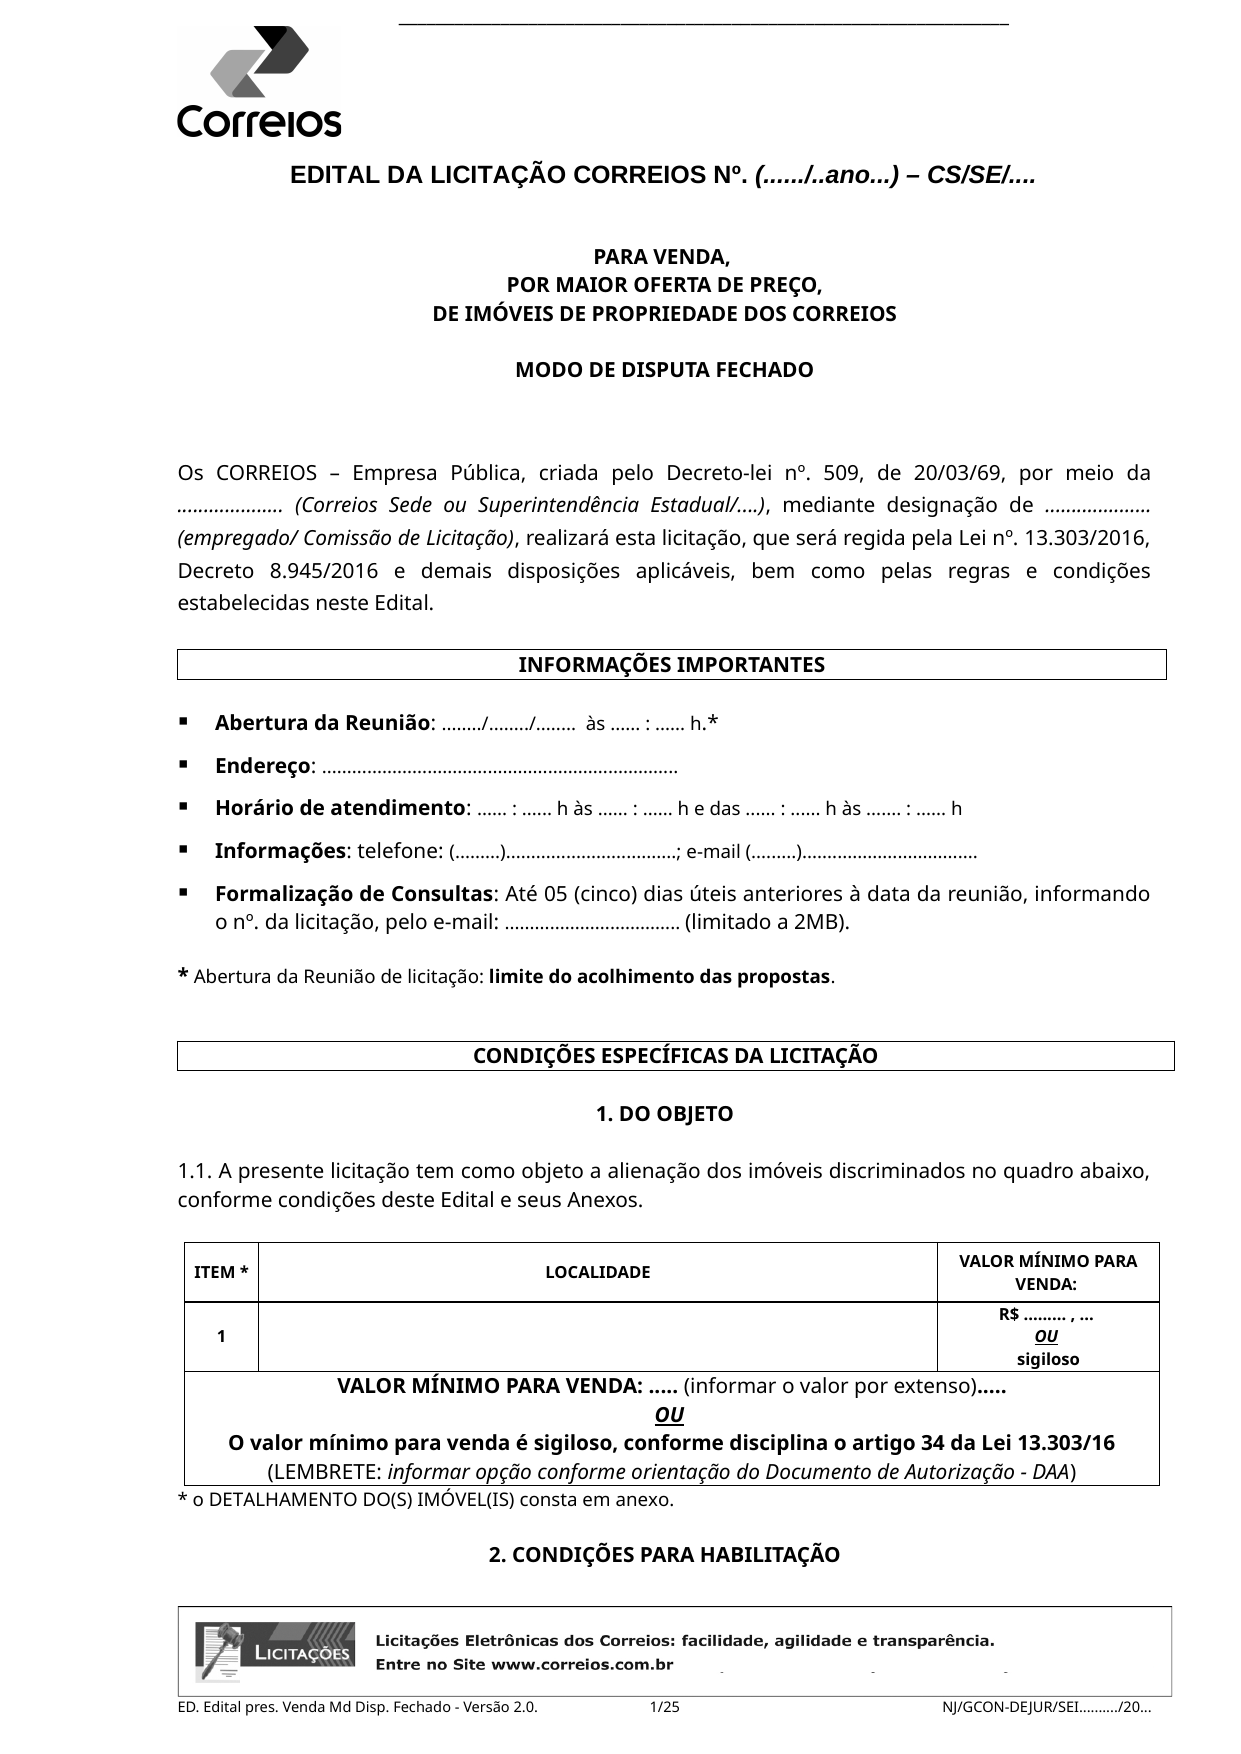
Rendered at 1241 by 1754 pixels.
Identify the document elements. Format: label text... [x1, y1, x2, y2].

table_cell 1 [185, 1303, 258, 1371]
text PARA VENDA, [177, 242, 1152, 270]
table_cell VALOR MÍNIMO PARA VENDA: ..... (informar o valor por extenso)..... OU O valor mínimo para venda é sigiloso, conforme disciplina o artigo 34 da Lei 13.303/16 (LEMBRETE: informar opção conforme orientação do Documento de Autorização - DAA) [185, 1372, 1159, 1485]
list Abertura da Reunião: ......../......../........ às ...... : ...... h.* [177, 708, 1152, 737]
list Formalização de Consultas: Até 05 (cinco) dias úteis anteriores à data da reunião, informando o nº. da licitação, pelo e-mail: ................................... (limitado a 2MB). [177, 879, 1152, 936]
table_cell R$ ......... , ... OU sigiloso [938, 1303, 1159, 1371]
table_header ITEM * [185, 1243, 258, 1301]
text * Abertura da Reunião de licitação: limite do acolhimento das propostas. [177, 961, 1152, 989]
text 2. CONDIÇÕES PARA HABILITAÇÃO [177, 1540, 1152, 1569]
table_header LOCALIDADE [259, 1243, 937, 1301]
list Horário de atendimento: ...... : ...... h às ...... : ...... h e das ...... : ...... h às ....... : ...... h [177, 793, 1152, 822]
subtitle MODO DE DISPUTA FECHADO [177, 356, 1152, 384]
text 1.1. A presente licitação tem como objeto a alienação dos imóveis discriminados no quadro abaixo, conforme condições deste Edital e seus Anexos. [177, 1156, 1152, 1213]
text Os CORREIOS – Empresa Pública, criada pelo Decreto-lei nº. 509, de 20/03/69, por meio da .................... (Correios Sede ou Superintendência Estadual/....), mediante designação de .................... (empregado/ Comissão de Licitação), realizará esta licitação, que será regida pela Lei nº. 13.303/2016, Decreto 8.945/2016 e demais disposições aplicáveis, bem como pelas regras e condições estabelecidas neste Edital. [177, 458, 1152, 617]
text DE IMÓVEIS DE PROPRIEDADE DOS CORREIOS [177, 299, 1152, 327]
table_header INFORMAÇÕES IMPORTANTES [178, 650, 1166, 679]
list Endereço: ....................................................................... [177, 751, 1152, 779]
table_header VALOR MÍNIMO PARA VENDA: [938, 1243, 1159, 1301]
text 1. DO OBJETO [177, 1099, 1152, 1128]
table_header CONDIÇÕES ESPECÍFICAS DA LICITAÇÃO [178, 1042, 1174, 1070]
text * o DETALHAMENTO DO(S) IMÓVEL(IS) consta em anexo. [177, 1486, 1152, 1512]
text POR MAIOR OFERTA DE PREÇO, [177, 270, 1152, 299]
text EDITAL DA LICITAÇÃO CORREIOS Nº. (....../..ano...) – CS/SE/.... [177, 159, 1152, 188]
table_cell [259, 1303, 937, 1371]
list Informações: telefone: (.........)..................................; e-mail (.........)................................... [177, 836, 1152, 864]
